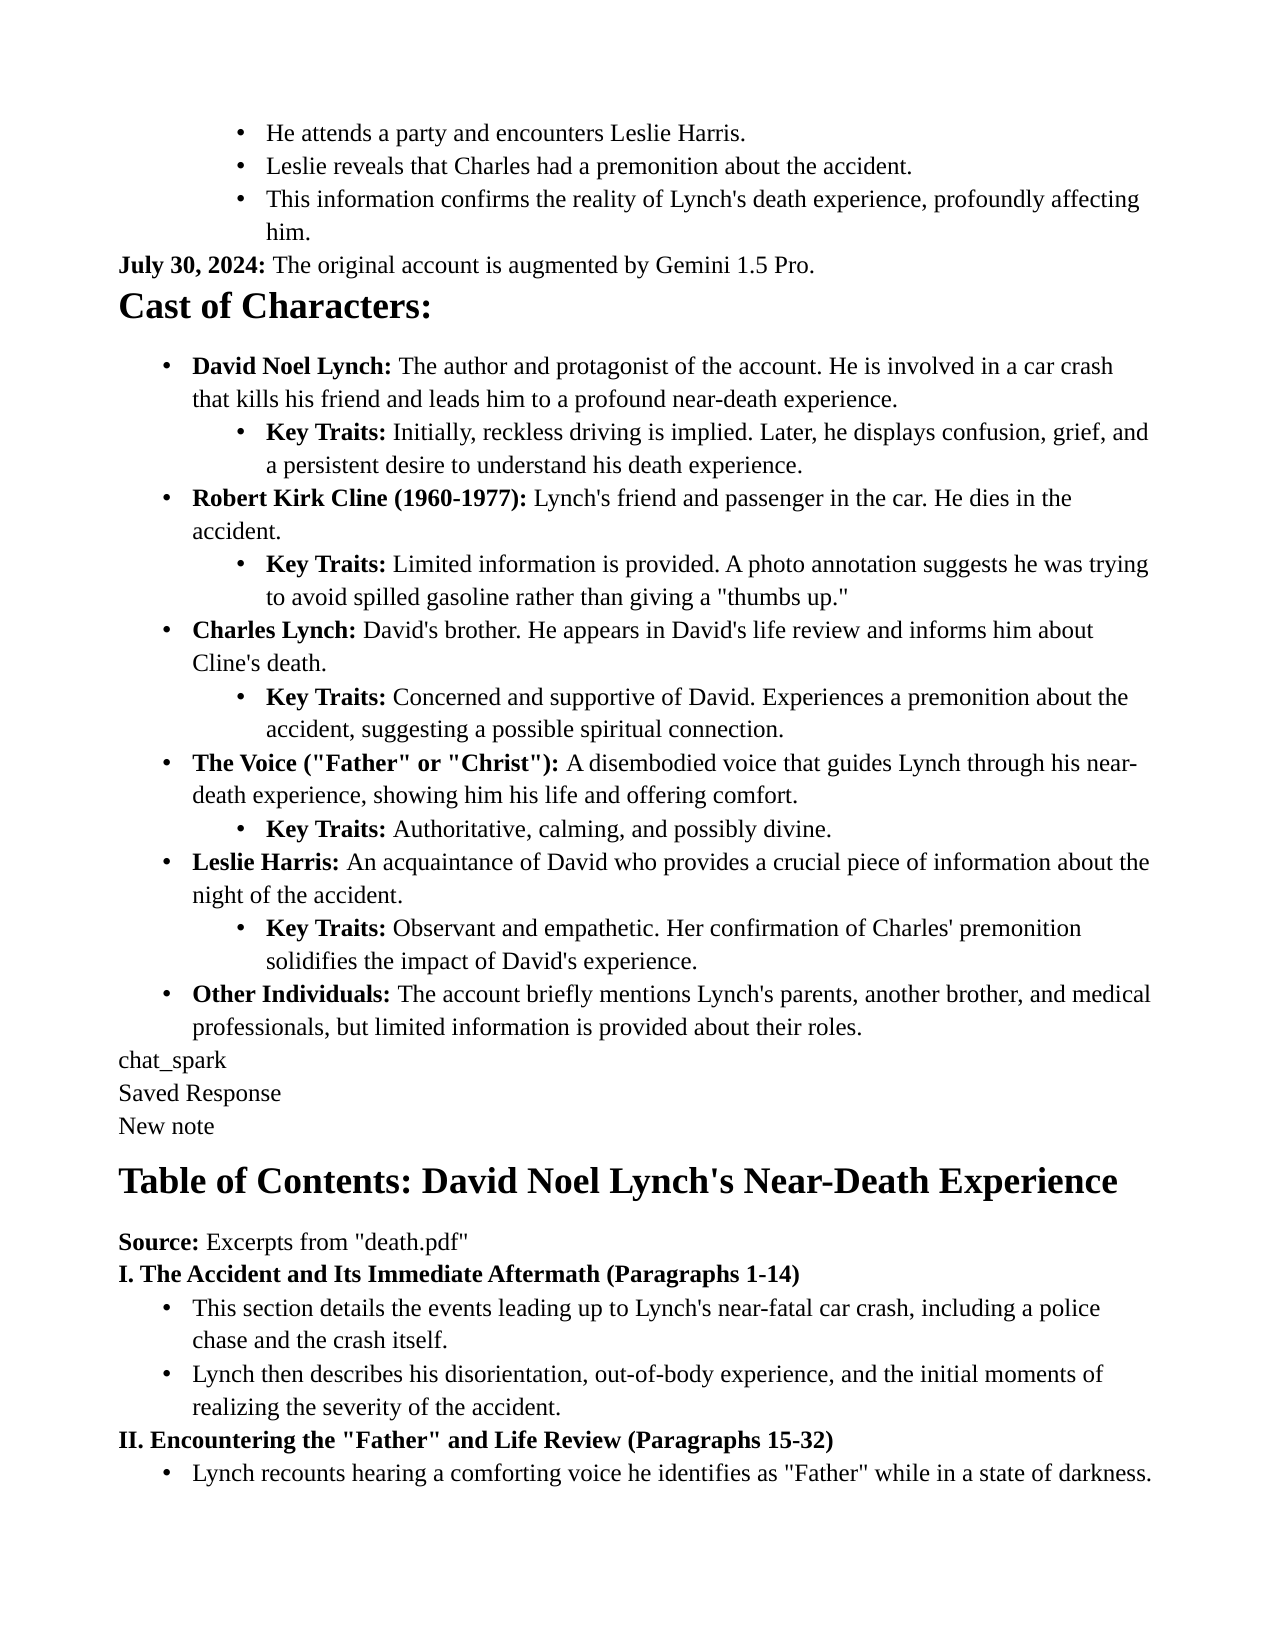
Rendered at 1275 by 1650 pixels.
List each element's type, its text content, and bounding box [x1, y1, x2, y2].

text New note [118, 1111, 1157, 1139]
list Leslie Harris: An acquaintance of David who provides a crucial piece of information about the night of the accident. [162, 847, 1157, 908]
text chat_spark [118, 1045, 1157, 1073]
list Key Traits: Observant and empathetic. Her confirmation of Charles' premonition solidifies the impact of David's experience. [236, 913, 1157, 974]
text I. The Accident and Its Immediate Aftermath (Paragraphs 1-14) [118, 1259, 1157, 1288]
list Key Traits: Limited information is provided. A photo annotation suggests he was trying to avoid spilled gasoline rather than giving a "thumbs up." [236, 549, 1157, 611]
text Saved Response [118, 1078, 1157, 1107]
text Source: Excerpts from "death.pdf" [118, 1227, 1157, 1255]
list He attends a party and encounters Leslie Harris. [236, 118, 1157, 147]
list Other Individuals: The account briefly mentions Lynch's parents, another brother, and medical professionals, but limited information is provided about their roles. [162, 979, 1157, 1041]
list Leslie reveals that Charles had a premonition about the accident. [236, 151, 1157, 180]
list Key Traits: Authoritative, calming, and possibly divine. [236, 814, 1157, 842]
list David Noel Lynch: The author and protagonist of the account. He is involved in a car crash that kills his friend and leads him to a profound near-death experience. [162, 351, 1157, 413]
list Lynch recounts hearing a comforting voice he identifies as "Father" while in a state of darkness. [162, 1458, 1157, 1486]
list This section details the events leading up to Lynch's near-fatal car crash, including a police chase and the crash itself. [162, 1293, 1157, 1354]
subtitle Cast of Characters: [118, 283, 1157, 326]
subtitle Table of Contents: David Noel Lynch's Near-Death Experience [118, 1158, 1157, 1202]
list Key Traits: Concerned and supportive of David. Experiences a premonition about the accident, suggesting a possible spiritual connection. [236, 682, 1157, 743]
list The Voice ("Father" or "Christ"): A disembodied voice that guides Lynch through his near-death experience, showing him his life and offering comfort. [162, 748, 1157, 809]
list This information confirms the reality of Lynch's death experience, profoundly affecting him. [236, 184, 1157, 246]
list Key Traits: Initially, reckless driving is implied. Later, he displays confusion, grief, and a persistent desire to understand his death experience. [236, 417, 1157, 479]
text July 30, 2024: The original account is augmented by Gemini 1.5 Pro. [118, 250, 1157, 279]
list Charles Lynch: David's brother. He appears in David's life review and informs him about Cline's death. [162, 616, 1157, 677]
list Lynch then describes his disorientation, out-of-body experience, and the initial moments of realizing the severity of the accident. [162, 1359, 1157, 1420]
text II. Encountering the "Father" and Life Review (Paragraphs 15-32) [118, 1425, 1157, 1453]
list Robert Kirk Cline (1960-1977): Lynch's friend and passenger in the car. He dies in the accident. [162, 483, 1157, 545]
